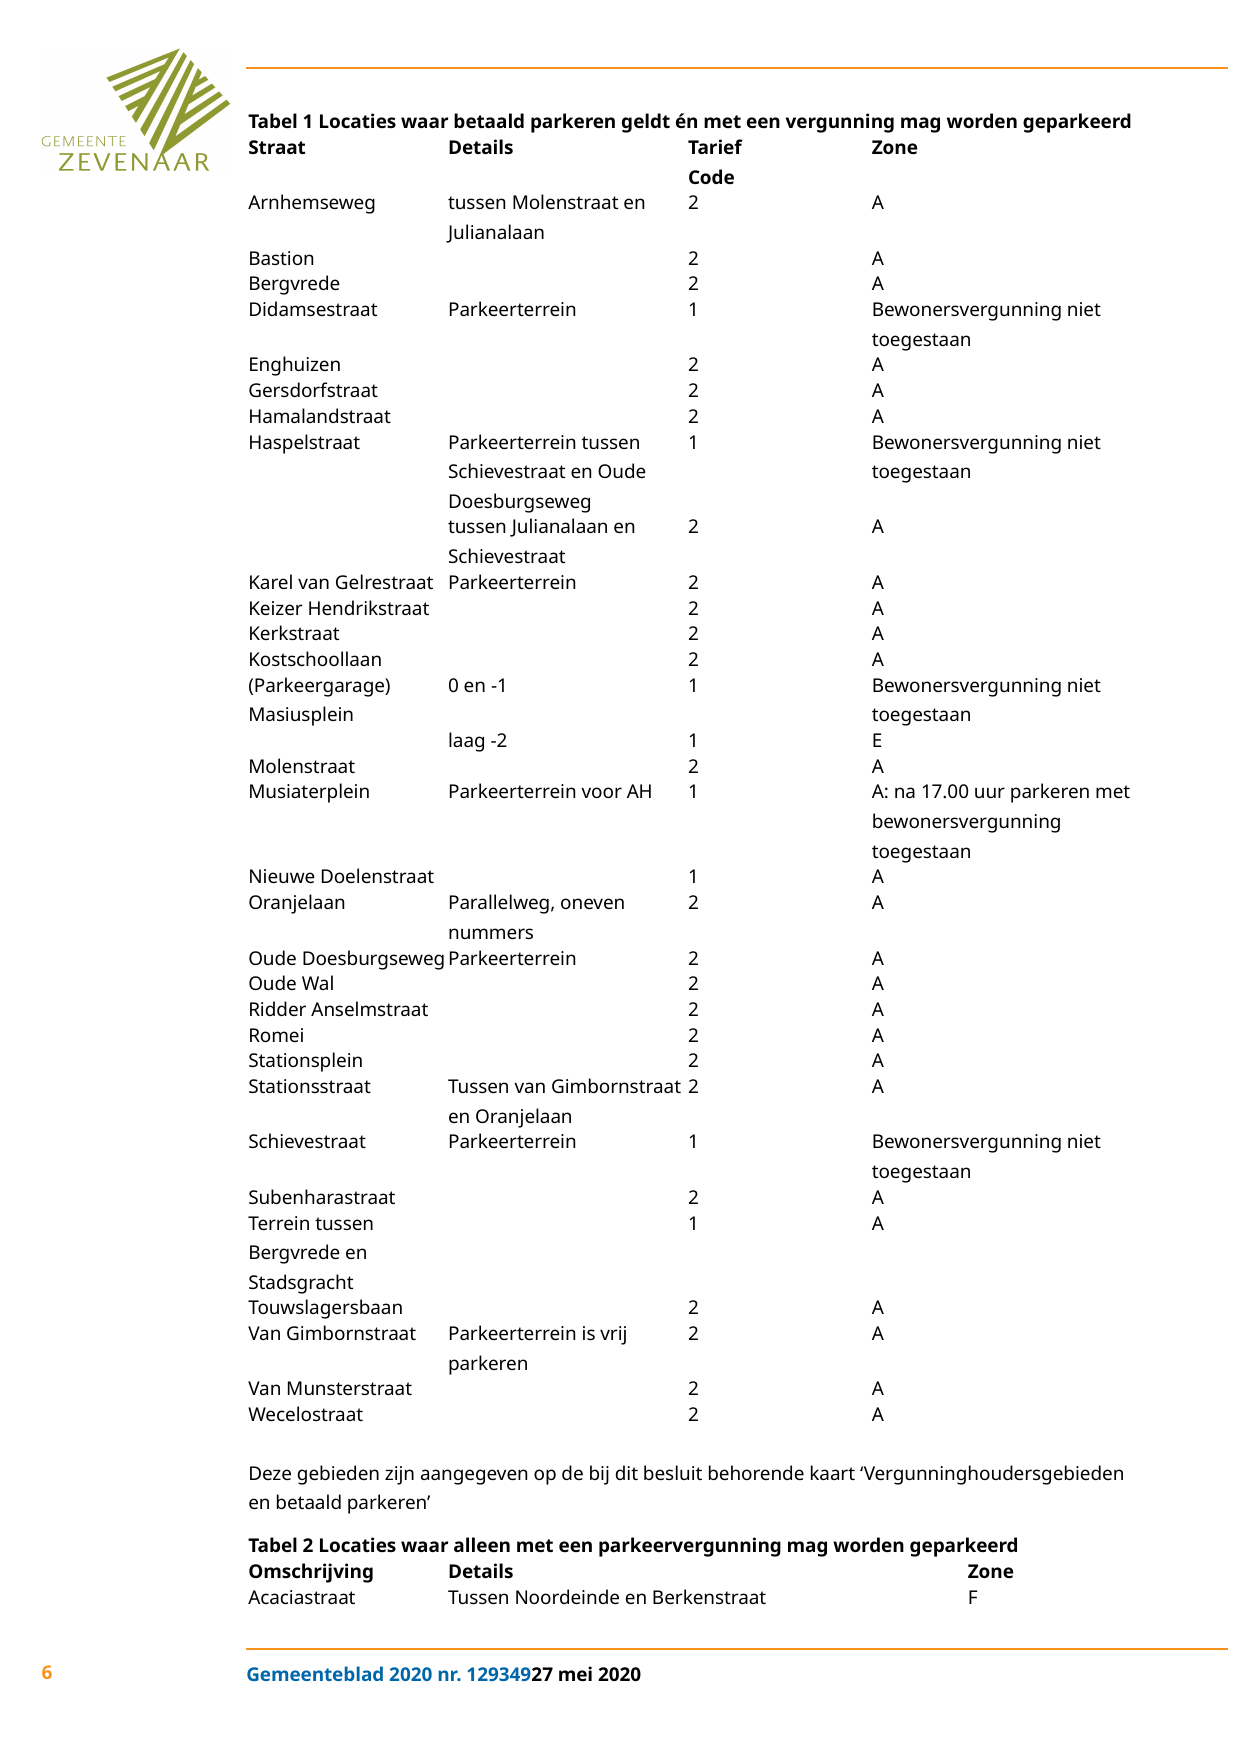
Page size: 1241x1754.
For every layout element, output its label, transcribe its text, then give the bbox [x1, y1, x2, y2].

table_cell Bewonersvergunning niet toegestaan [872, 672, 1152, 727]
table_cell Bewonersvergunning niet toegestaan [872, 296, 1152, 352]
table_cell Keizer Hendrikstraat [248, 595, 448, 621]
table_cell A [872, 945, 1152, 970]
table_cell Karel van Gelrestraat [248, 569, 448, 595]
table_cell Oranjelaan [248, 889, 448, 945]
table_cell tussen Julianalaan en Schievestraat [448, 514, 688, 569]
table_cell Bewonersvergunning niet toegestaan [872, 429, 1152, 514]
table_cell [448, 621, 688, 646]
table_cell [448, 245, 688, 271]
table_header Omschrijving [248, 1559, 448, 1584]
table_header Details [448, 134, 688, 189]
table_cell 1 [688, 727, 872, 753]
table_cell Parallelweg, oneven nummers [448, 889, 688, 945]
table_cell 2 [688, 1184, 872, 1210]
table_cell A [872, 1184, 1152, 1210]
table_header Zone [872, 134, 1152, 189]
table_cell 2 [688, 190, 872, 245]
table_cell 1 [688, 296, 872, 352]
table_cell A [872, 1401, 1152, 1427]
table_cell A [872, 403, 1152, 429]
table_cell 1 [688, 864, 872, 889]
table_cell 2 [688, 1320, 872, 1376]
table_cell Subenharastraat [248, 1184, 448, 1210]
table_cell A [872, 970, 1152, 996]
table_cell tussen Molenstraat en Julianalaan [448, 190, 688, 245]
table_cell Gersdorfstraat [248, 378, 448, 403]
table_cell A [872, 1048, 1152, 1073]
table_cell 2 [688, 245, 872, 271]
table_cell Tussen Noordeinde en Berkenstraat [448, 1584, 968, 1610]
table_cell 2 [688, 996, 872, 1022]
table_cell Parkeerterrein [448, 945, 688, 970]
table_cell Bastion [248, 245, 448, 271]
table_cell 1 [688, 672, 872, 727]
table_cell 1 [688, 1129, 872, 1184]
table_cell Touwslagersbaan [248, 1295, 448, 1320]
table_cell A [872, 1295, 1152, 1320]
table_cell Enghuizen [248, 352, 448, 377]
table_cell Nieuwe Doelenstraat [248, 864, 448, 889]
table_cell [448, 646, 688, 672]
table_cell 2 [688, 753, 872, 779]
table_cell 1 [688, 429, 872, 514]
table_cell Molenstraat [248, 753, 448, 779]
table_cell Didamsestraat [248, 296, 448, 352]
table_cell A [872, 569, 1152, 595]
table_cell A [872, 621, 1152, 646]
table_cell [448, 970, 688, 996]
text Deze gebieden zijn aangegeven op de bij dit besluit behorende kaart ‘Vergunninghoudersgebieden en betaald parkeren’ [248, 1460, 1152, 1515]
table_cell A [872, 190, 1152, 245]
table_cell Schievestraat [248, 1129, 448, 1184]
table_cell [448, 378, 688, 403]
table_cell [448, 271, 688, 296]
table_cell Romei [248, 1022, 448, 1048]
table_header Zone [968, 1559, 1152, 1584]
table_cell Arnhemseweg [248, 190, 448, 245]
table_cell [448, 1210, 688, 1294]
table_cell 1 [688, 779, 872, 864]
table_cell 2 [688, 595, 872, 621]
table_cell [448, 595, 688, 621]
table_cell 2 [688, 970, 872, 996]
table_cell Oude Wal [248, 970, 448, 996]
table_cell A [872, 595, 1152, 621]
table_cell A [872, 646, 1152, 672]
table_cell 2 [688, 378, 872, 403]
table_cell A [872, 996, 1152, 1022]
table_cell [448, 864, 688, 889]
table_cell Tussen van Gimbornstraat en Oranjelaan [448, 1073, 688, 1129]
table_cell Musiaterplein [248, 779, 448, 864]
table_cell 2 [688, 1048, 872, 1073]
table_cell 2 [688, 1401, 872, 1427]
table_cell Oude Doesburgseweg [248, 945, 448, 970]
table_cell Stationsplein [248, 1048, 448, 1073]
table_header Tarief Code [688, 134, 872, 189]
table_cell 2 [688, 1295, 872, 1320]
table_cell Haspelstraat [248, 429, 448, 569]
table_cell [448, 403, 688, 429]
text Tabel 1 Locaties waar betaald parkeren geldt én met een vergunning mag worden geparkeerd [248, 108, 1152, 134]
table_cell A [872, 514, 1152, 569]
table_cell A [872, 753, 1152, 779]
table_cell 1 [688, 1210, 872, 1294]
table_cell A [872, 889, 1152, 945]
table_cell F [968, 1584, 1152, 1610]
table_cell Ridder Anselmstraat [248, 996, 448, 1022]
table_cell 2 [688, 889, 872, 945]
table_cell Parkeerterrein [448, 296, 688, 352]
table_cell A [872, 245, 1152, 271]
table_header Straat [248, 134, 448, 189]
table_cell Wecelostraat [248, 1401, 448, 1427]
table_cell 2 [688, 1376, 872, 1401]
table_cell 2 [688, 945, 872, 970]
table_cell [448, 1184, 688, 1210]
table_cell E [872, 727, 1152, 753]
table_cell Parkeerterrein voor AH [448, 779, 688, 864]
table_cell Acaciastraat [248, 1584, 448, 1610]
text Tabel 2 Locaties waar alleen met een parkeervergunning mag worden geparkeerd [248, 1533, 1152, 1558]
table_cell 2 [688, 1073, 872, 1129]
table_cell Terrein tussen Bergvrede en Stadsgracht [248, 1210, 448, 1294]
table_cell 2 [688, 646, 872, 672]
table_cell Kostschoollaan [248, 646, 448, 672]
table_cell [448, 1048, 688, 1073]
table_cell A [872, 1320, 1152, 1376]
table_cell Parkeerterrein [448, 1129, 688, 1184]
table_cell Bewonersvergunning niet toegestaan [872, 1129, 1152, 1184]
table_cell A [872, 271, 1152, 296]
table_cell Parkeerterrein [448, 569, 688, 595]
table_header Details [448, 1559, 968, 1584]
table_cell A [872, 1210, 1152, 1294]
table_cell Parkeerterrein is vrij parkeren [448, 1320, 688, 1376]
table_cell [448, 753, 688, 779]
table_cell Bergvrede [248, 271, 448, 296]
table_cell 0 en -1 [448, 672, 688, 727]
table_cell 2 [688, 271, 872, 296]
table_cell Van Munsterstraat [248, 1376, 448, 1401]
table_cell Kerkstraat [248, 621, 448, 646]
table_cell [448, 352, 688, 377]
table_cell A: na 17.00 uur parkeren met bewonersvergunning toegestaan [872, 779, 1152, 864]
table_cell 2 [688, 514, 872, 569]
table_cell A [872, 864, 1152, 889]
table_cell laag -2 [448, 727, 688, 753]
table_cell 2 [688, 621, 872, 646]
table_cell [448, 1295, 688, 1320]
table_cell [448, 996, 688, 1022]
table_cell A [872, 1073, 1152, 1129]
table_cell 2 [688, 569, 872, 595]
table_cell A [872, 1376, 1152, 1401]
table_cell Hamalandstraat [248, 403, 448, 429]
table_cell 2 [688, 352, 872, 377]
table_cell Parkeerterrein tussen Schievestraat en Oude Doesburgseweg [448, 429, 688, 514]
table_cell [448, 1401, 688, 1427]
table_cell [448, 1376, 688, 1401]
table_cell 2 [688, 403, 872, 429]
table_cell [448, 1022, 688, 1048]
table_cell Stationsstraat [248, 1073, 448, 1129]
table_cell A [872, 352, 1152, 377]
table_cell Van Gimbornstraat [248, 1320, 448, 1376]
table_cell A [872, 1022, 1152, 1048]
table_cell A [872, 378, 1152, 403]
table_cell 2 [688, 1022, 872, 1048]
table_cell (Parkeergarage) Masiusplein [248, 672, 448, 753]
picture [41, 47, 231, 172]
